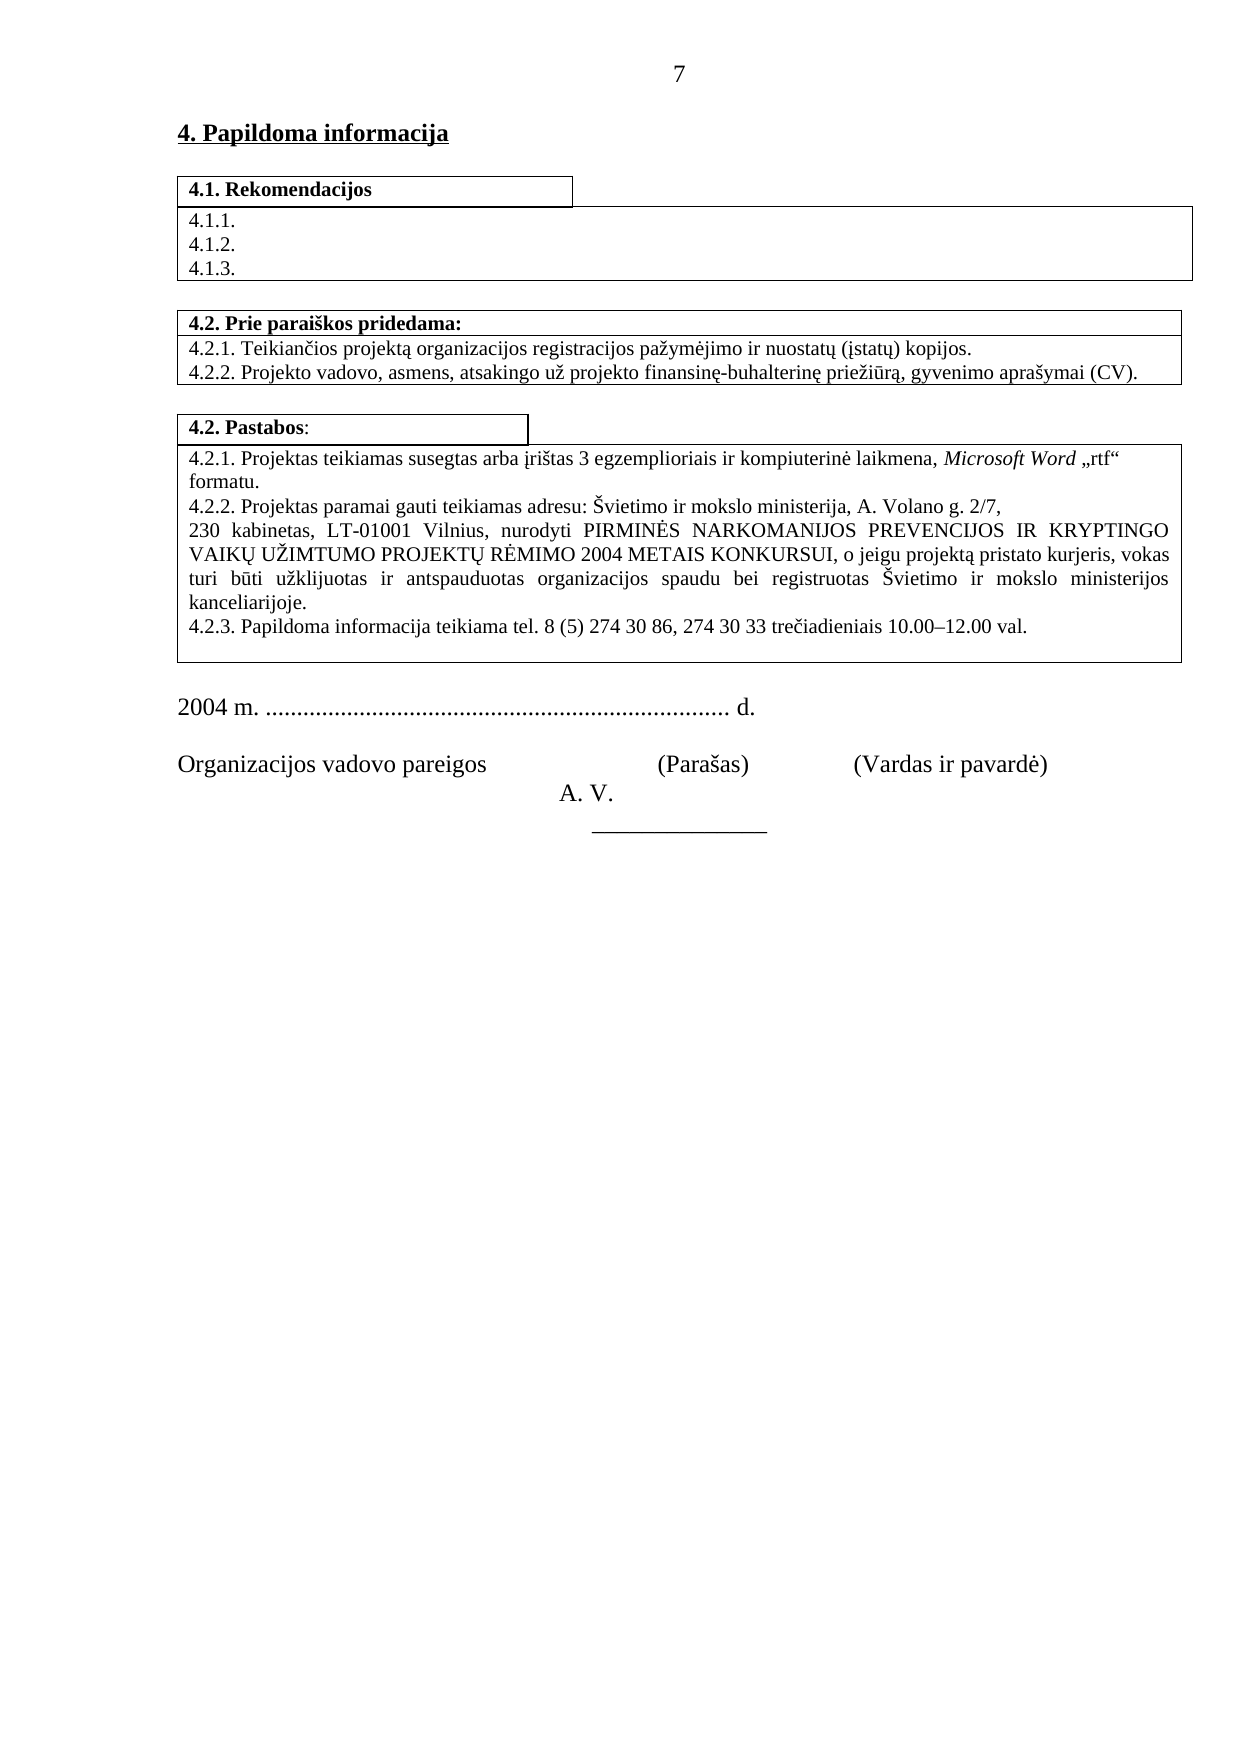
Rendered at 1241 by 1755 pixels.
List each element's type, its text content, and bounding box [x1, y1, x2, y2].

table_header 4.2. Pastabos: [178, 415, 527, 444]
text A. V. [177, 778, 1181, 807]
text Organizacijos vadovo pareigos (Parašas) (Vardas ir pavardė) [177, 749, 1181, 778]
table_cell 4.1.1. 4.1.2. 4.1.3. [178, 207, 1192, 280]
table_header [529, 414, 1181, 444]
table_cell 4.2.1. Projektas teikiamas susegtas arba įrištas 3 egzemplioriais ir kompiuterinė laikmena, Microsoft Word „rtf“ formatu. 4.2.2. Projektas paramai gauti teikiamas adresu: Švietimo ir mokslo ministerija, A. Volano g. 2/7, 230 kabinetas, LT-01001 Vilnius, nurodyti PIRMINĖS NARKOMANIJOS PREVENCIJOS IR KRYPTINGO VAIKŲ UŽIMTUMO PROJEKTŲ RĖMIMO 2004 METAIS KONKURSUI, o jeigu projektą pristato kurjeris, vokas turi būti užklijuotas ir antspauduotas organizacijos spaudu bei registruotas Švietimo ir mokslo ministerijos kanceliarijoje. 4.2.3. Papildoma informacija teikiama tel. 8 (5) 274 30 86, 274 30 33 trečiadieniais 10.00–12.00 val. [178, 445, 1181, 662]
table_header 4.1. Rekomendacijos [178, 177, 572, 206]
text 4. Papildoma informacija [177, 118, 1181, 147]
table_cell 4.2.1. Teikiančios projektą organizacijos registracijos pažymėjimo ir nuostatų (įstatų) kopijos. 4.2.2. Projekto vadovo, asmens, atsakingo už projekto finansinę-buhalterinę priežiūrą, gyvenimo aprašymai (CV). [178, 336, 1181, 384]
table_header 4.2. Prie paraiškos pridedama: [178, 311, 1181, 334]
text ______________ [177, 807, 1181, 836]
table_header [573, 176, 1192, 206]
text 2004 m. d. [177, 692, 1181, 721]
